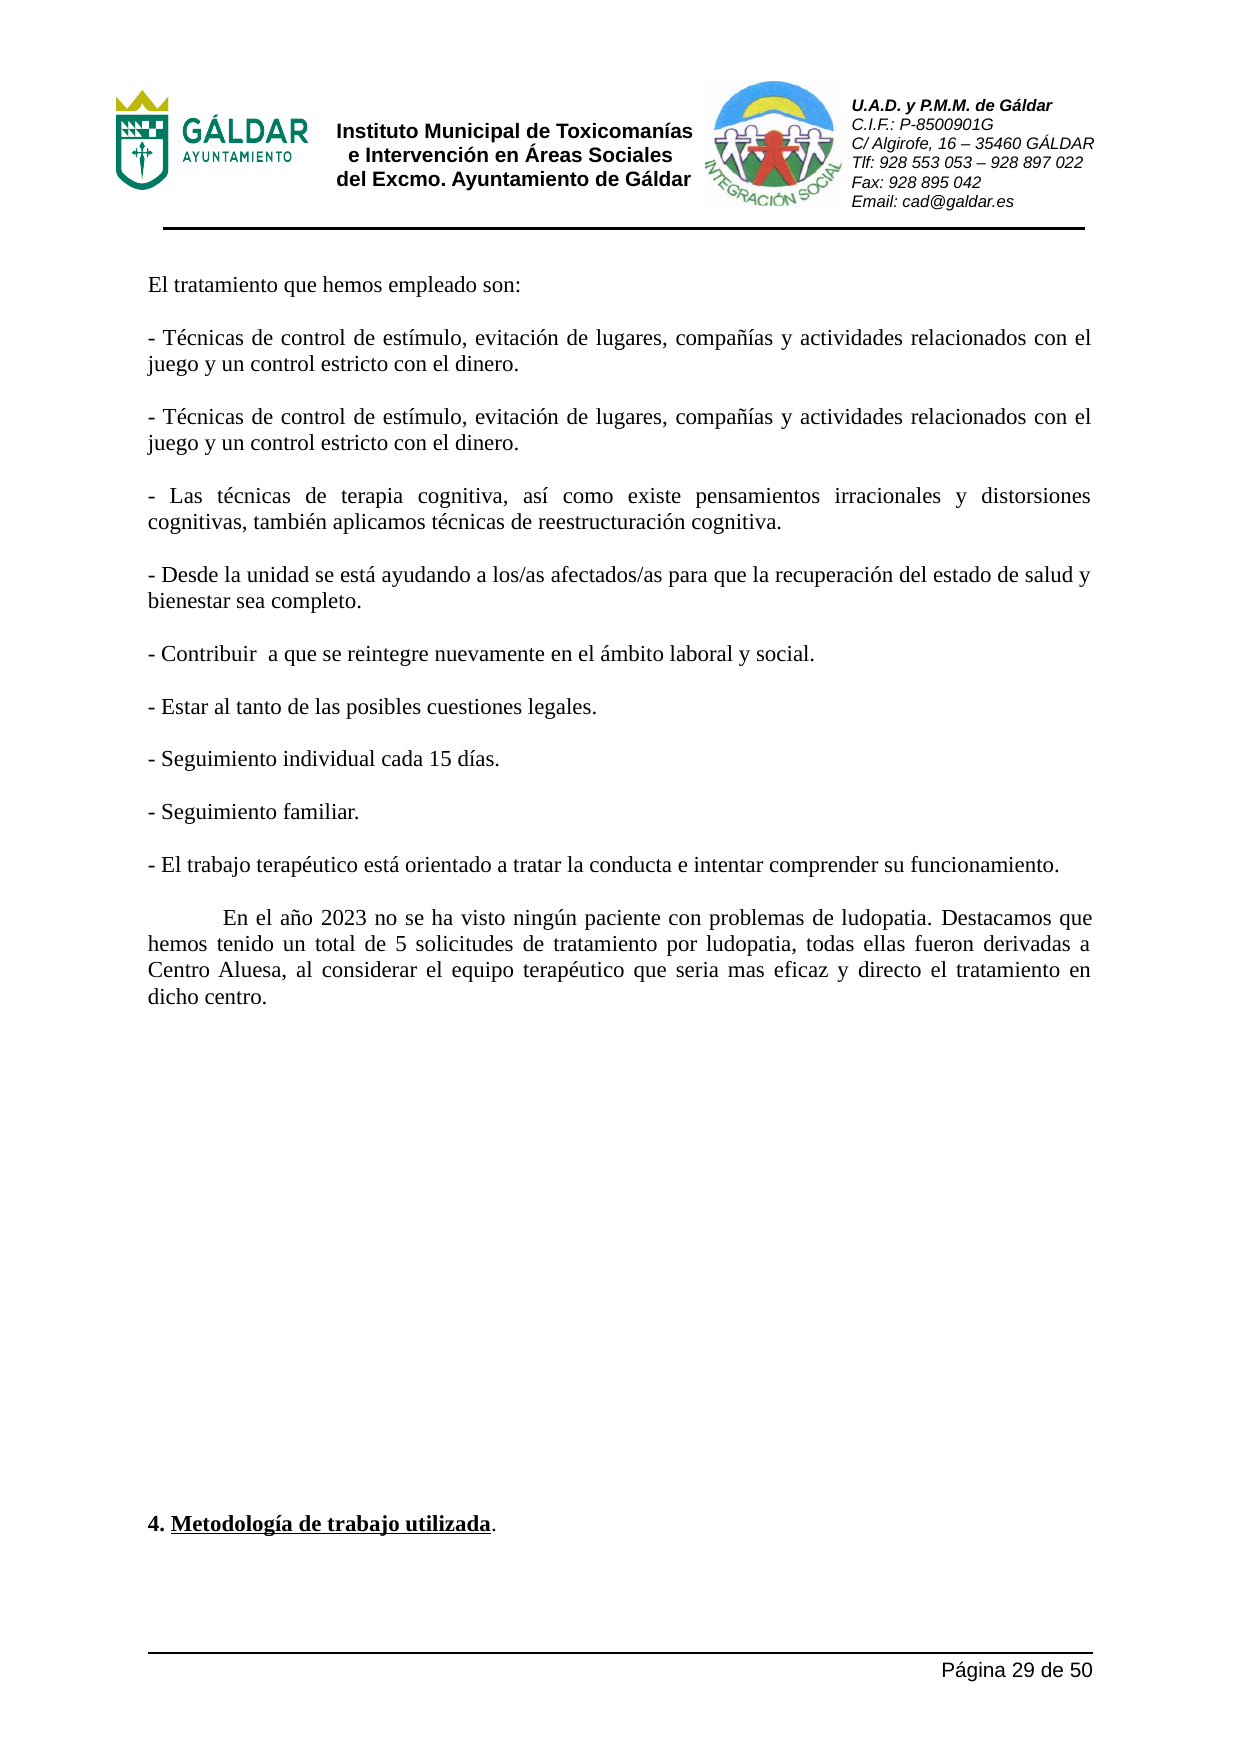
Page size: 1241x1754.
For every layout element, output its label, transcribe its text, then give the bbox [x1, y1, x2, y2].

text - Técnicas de control de estímulo, evitación de lugares, compañías y actividades relacionados con el juego y un control estricto con el dinero. [148, 324, 1093, 377]
text - Seguimiento familiar. [148, 798, 1093, 824]
text - Estar al tanto de las posibles cuestiones legales. [148, 693, 1093, 719]
picture [705, 81, 842, 206]
text - Técnicas de control de estímulo, evitación de lugares, compañías y actividades relacionados con el juego y un control estricto con el dinero. [148, 403, 1093, 456]
text - Desde la unidad se está ayudando a los/as afectados/as para que la recuperación del estado de salud y bienestar sea completo. [148, 561, 1093, 614]
text - Las técnicas de terapia cognitiva, así como existe pensamientos irracionales y distorsiones cognitivas, también aplicamos técnicas de reestructuración cognitiva. [148, 482, 1093, 535]
text El tratamiento que hemos empleado son: [148, 271, 1093, 297]
text En el año 2023 no se ha visto ningún paciente con problemas de ludopatia. Destacamos que hemos tenido un total de 5 solicitudes de tratamiento por ludopatia, todas ellas fueron derivadas a Centro Aluesa, al considerar el equipo terapéutico que seria mas eficaz y directo el tratamiento en dicho centro. [148, 904, 1093, 1009]
text 4. Metodología de trabajo utilizada. [148, 1510, 1093, 1536]
text - Seguimiento individual cada 15 días. [148, 746, 1093, 772]
text - Contribuir a que se reintegre nuevamente en el ámbito laboral y social. [148, 640, 1093, 666]
text - El trabajo terapéutico está orientado a tratar la conducta e intentar comprender su funcionamiento. [148, 851, 1093, 877]
picture [96, 64, 325, 215]
